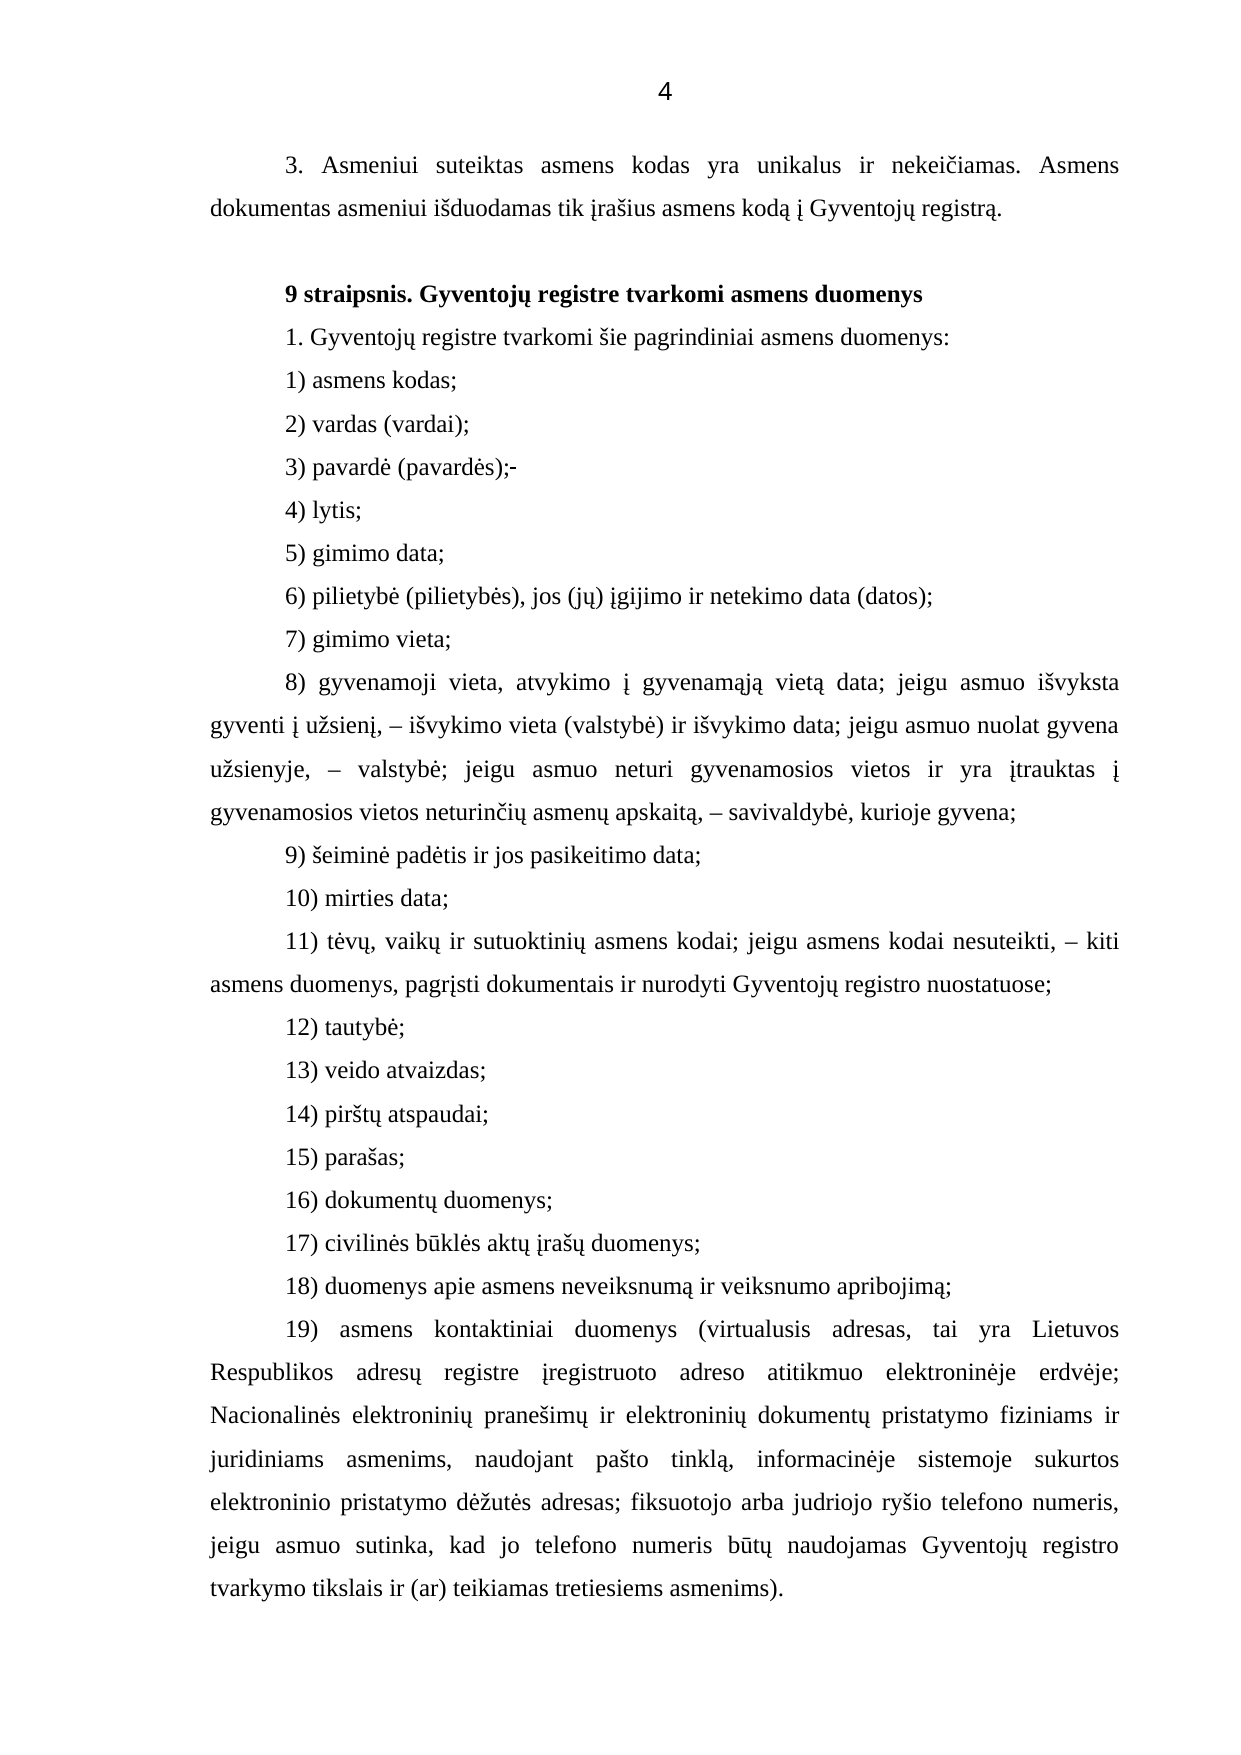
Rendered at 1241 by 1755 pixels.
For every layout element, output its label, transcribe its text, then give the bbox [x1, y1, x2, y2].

text 11) tėvų, vaikų ir sutuoktinių asmens kodai; jeigu asmens kodai nesuteikti, – kiti asmens duomenys, pagrįsti dokumentais ir nurodyti Gyventojų registro nuostatuose; [210, 926, 1120, 998]
text 17) civilinės būklės aktų įrašų duomenys; [210, 1228, 1120, 1257]
text 16) dokumentų duomenys; [210, 1185, 1120, 1214]
text 15) parašas; [210, 1142, 1120, 1171]
text 10) mirties data; [210, 883, 1120, 912]
text 9) šeiminė padėtis ir jos pasikeitimo data; [210, 840, 1120, 869]
text 3) pavardė (pavardės); [210, 452, 1120, 481]
text 2) vardas (vardai); [210, 409, 1120, 437]
text 4) lytis; [210, 495, 1120, 524]
text 5) gimimo data; [210, 538, 1120, 567]
text 14) pirštų atspaudai; [210, 1099, 1120, 1127]
text 1. Gyventojų registre tvarkomi šie pagrindiniai asmens duomenys: [210, 322, 1120, 351]
text 18) duomenys apie asmens neveiksnumą ir veiksnumo apribojimą; [210, 1271, 1120, 1300]
text 8) gyvenamoji vieta, atvykimo į gyvenamąją vietą data; jeigu asmuo išvyksta gyventi į užsienį, – išvykimo vieta (valstybė) ir išvykimo data; jeigu asmuo nuolat gyvena užsienyje, – valstybė; jeigu asmuo neturi gyvenamosios vietos ir yra įtrauktas į gyvenamosios vietos neturinčių asmenų apskaitą, – savivaldybė, kurioje gyvena; [210, 667, 1120, 826]
text 19) asmens kontaktiniai duomenys (virtualusis adresas, tai yra Lietuvos Respublikos adresų registre įregistruoto adreso atitikmuo elektroninėje erdvėje; Nacionalinės elektroninių pranešimų ir elektroninių dokumentų pristatymo fiziniams ir juridiniams asmenims, naudojant pašto tinklą, informacinėje sistemoje sukurtos elektroninio pristatymo dėžutės adresas; fiksuotojo arba judriojo ryšio telefono numeris, jeigu asmuo sutinka, kad jo telefono numeris būtų naudojamas Gyventojų registro tvarkymo tikslais ir (ar) teikiamas tretiesiems asmenims). [210, 1314, 1120, 1602]
text 3. Asmeniui suteiktas asmens kodas yra unikalus ir nekeičiamas. Asmens dokumentas asmeniui išduodamas tik įrašius asmens kodą į Gyventojų registrą. [210, 150, 1120, 222]
text 1) asmens kodas; [210, 366, 1120, 394]
text 12) tautybė; [210, 1012, 1120, 1041]
text 13) veido atvaizdas; [210, 1056, 1120, 1084]
text 6) pilietybė (pilietybės), jos (jų) įgijimo ir netekimo data (datos); [210, 581, 1120, 610]
text 9 straipsnis. Gyventojų registre tvarkomi asmens duomenys [210, 279, 1120, 308]
text 7) gimimo vieta; [210, 624, 1120, 653]
